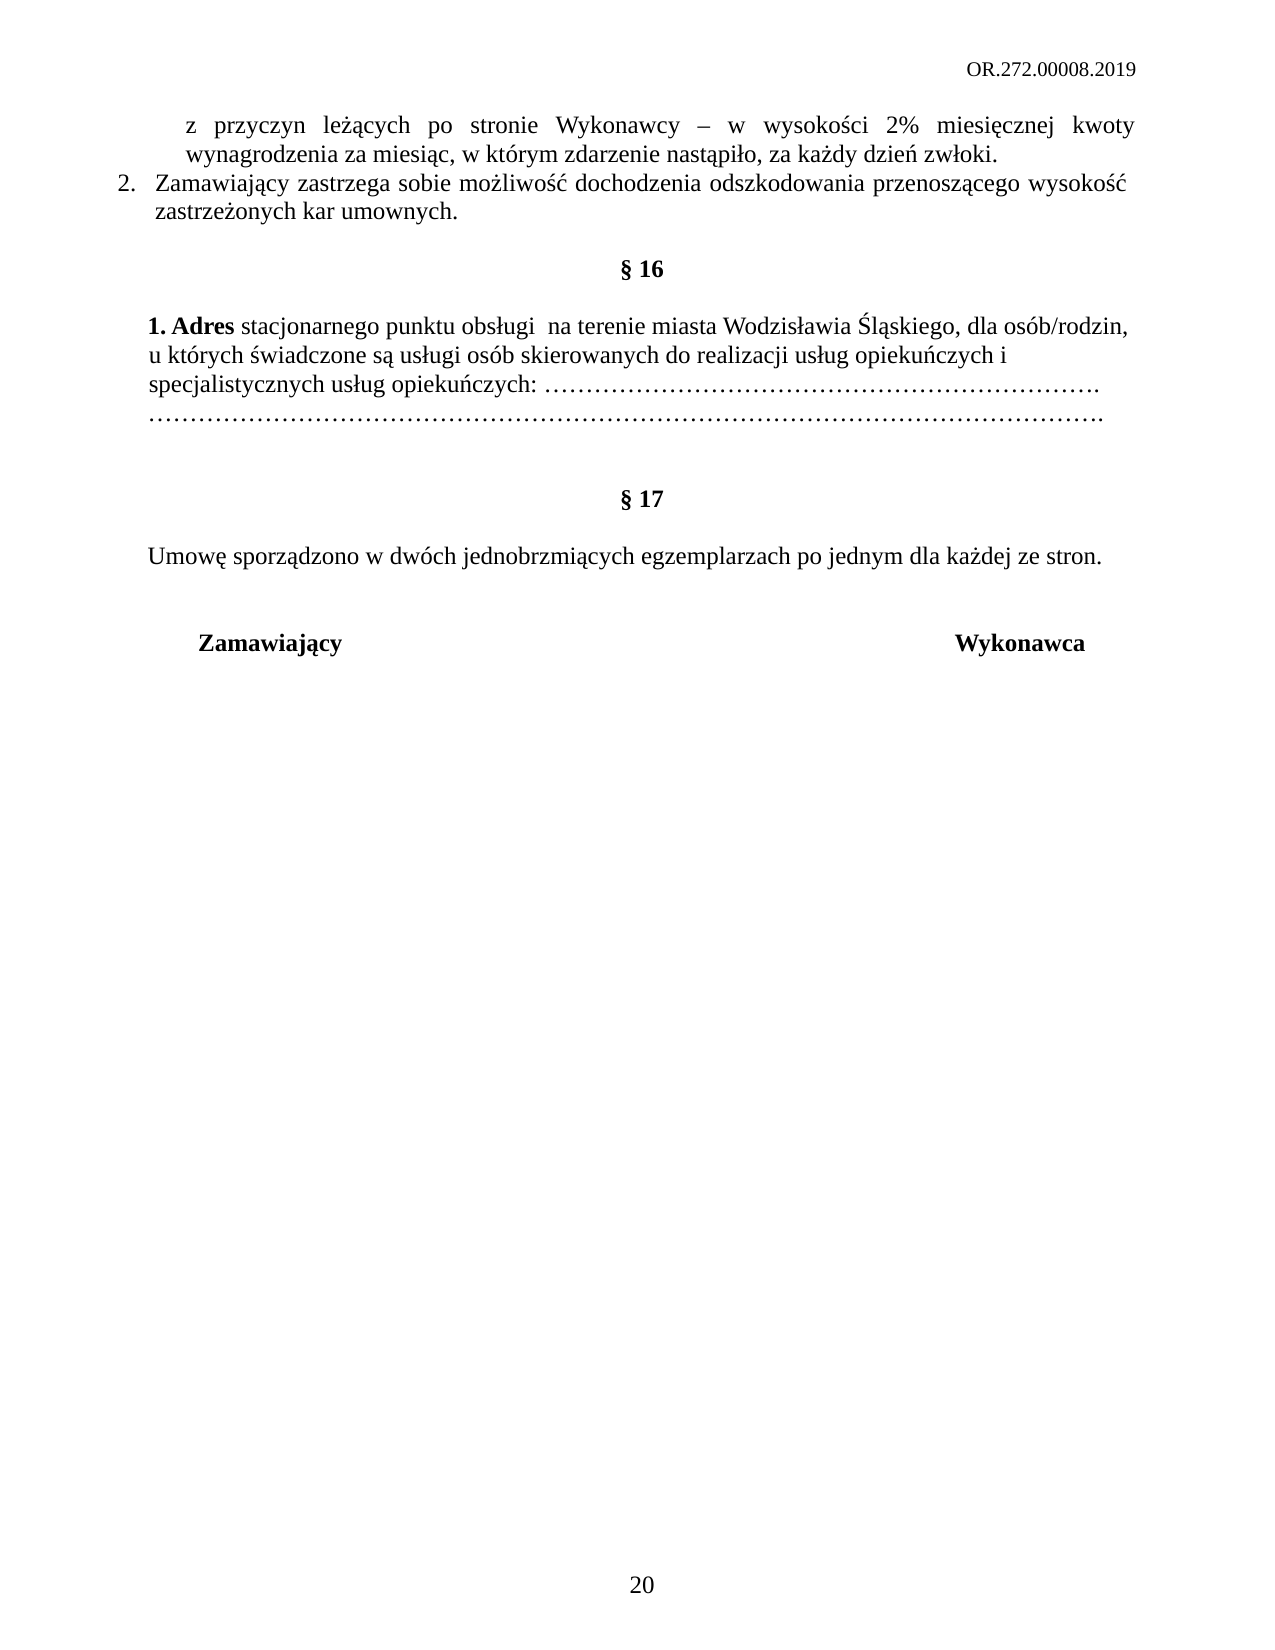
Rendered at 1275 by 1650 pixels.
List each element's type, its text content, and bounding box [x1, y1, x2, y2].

text § 17 [147, 484, 1136, 513]
list z przyczyn leżących po stronie Wykonawcy – w wysokości 2% miesięcznej kwoty wynagrodzenia za miesiąc, w którym zdarzenie nastąpiło, za każdy dzień zwłoki. [148, 110, 1136, 168]
text Umowę sporządzono w dwóch jednobrzmiących egzemplarzach po jednym dla każdej ze stron. [147, 541, 1136, 570]
text Zamawiający Wykonawca [147, 628, 1136, 656]
text 1. Adres stacjonarnego punktu obsługi na terenie miasta Wodzisławia Śląskiego, dla osób/rodzin, u których świadczone są usługi osób skierowanych do realizacji usług opiekuńczych i specjalistycznych usług opiekuńczych: …………………………………………………………. [147, 311, 1136, 398]
text § 16 [147, 254, 1136, 283]
list Zamawiający zastrzega sobie możliwość dochodzenia odszkodowania przenoszącego wysokość zastrzeżonych kar umownych. [117, 168, 1136, 225]
text ……………………………………………………………………………………………………. [147, 398, 1136, 426]
